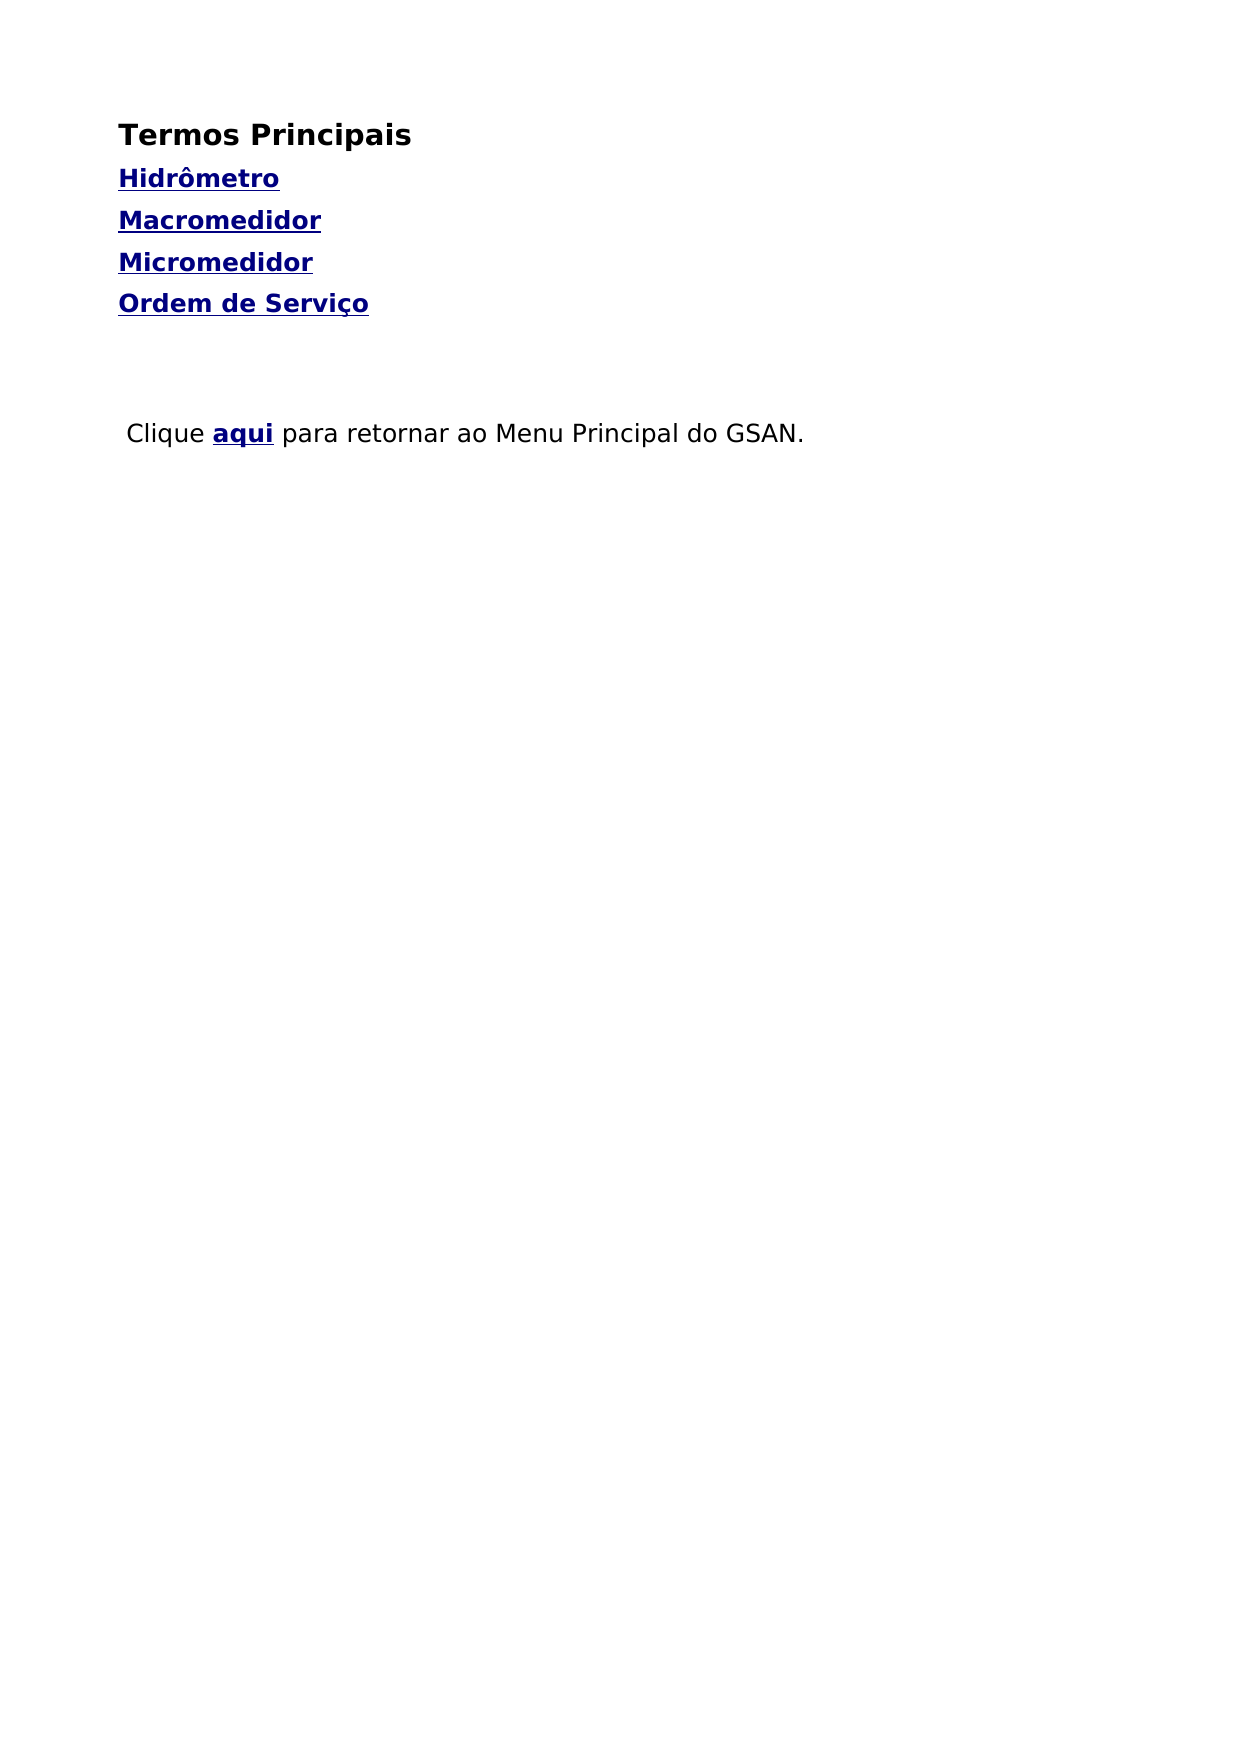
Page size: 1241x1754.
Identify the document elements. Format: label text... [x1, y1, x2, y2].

text Ordem de Serviço [118, 289, 1122, 319]
text Hidrômetro [118, 164, 1122, 194]
text Micromedidor [118, 248, 1122, 277]
text Macromedidor [118, 206, 1122, 235]
text Clique aqui para retornar ao Menu Principal do GSAN. [118, 331, 1122, 448]
subtitle Termos Principais [118, 118, 1122, 152]
